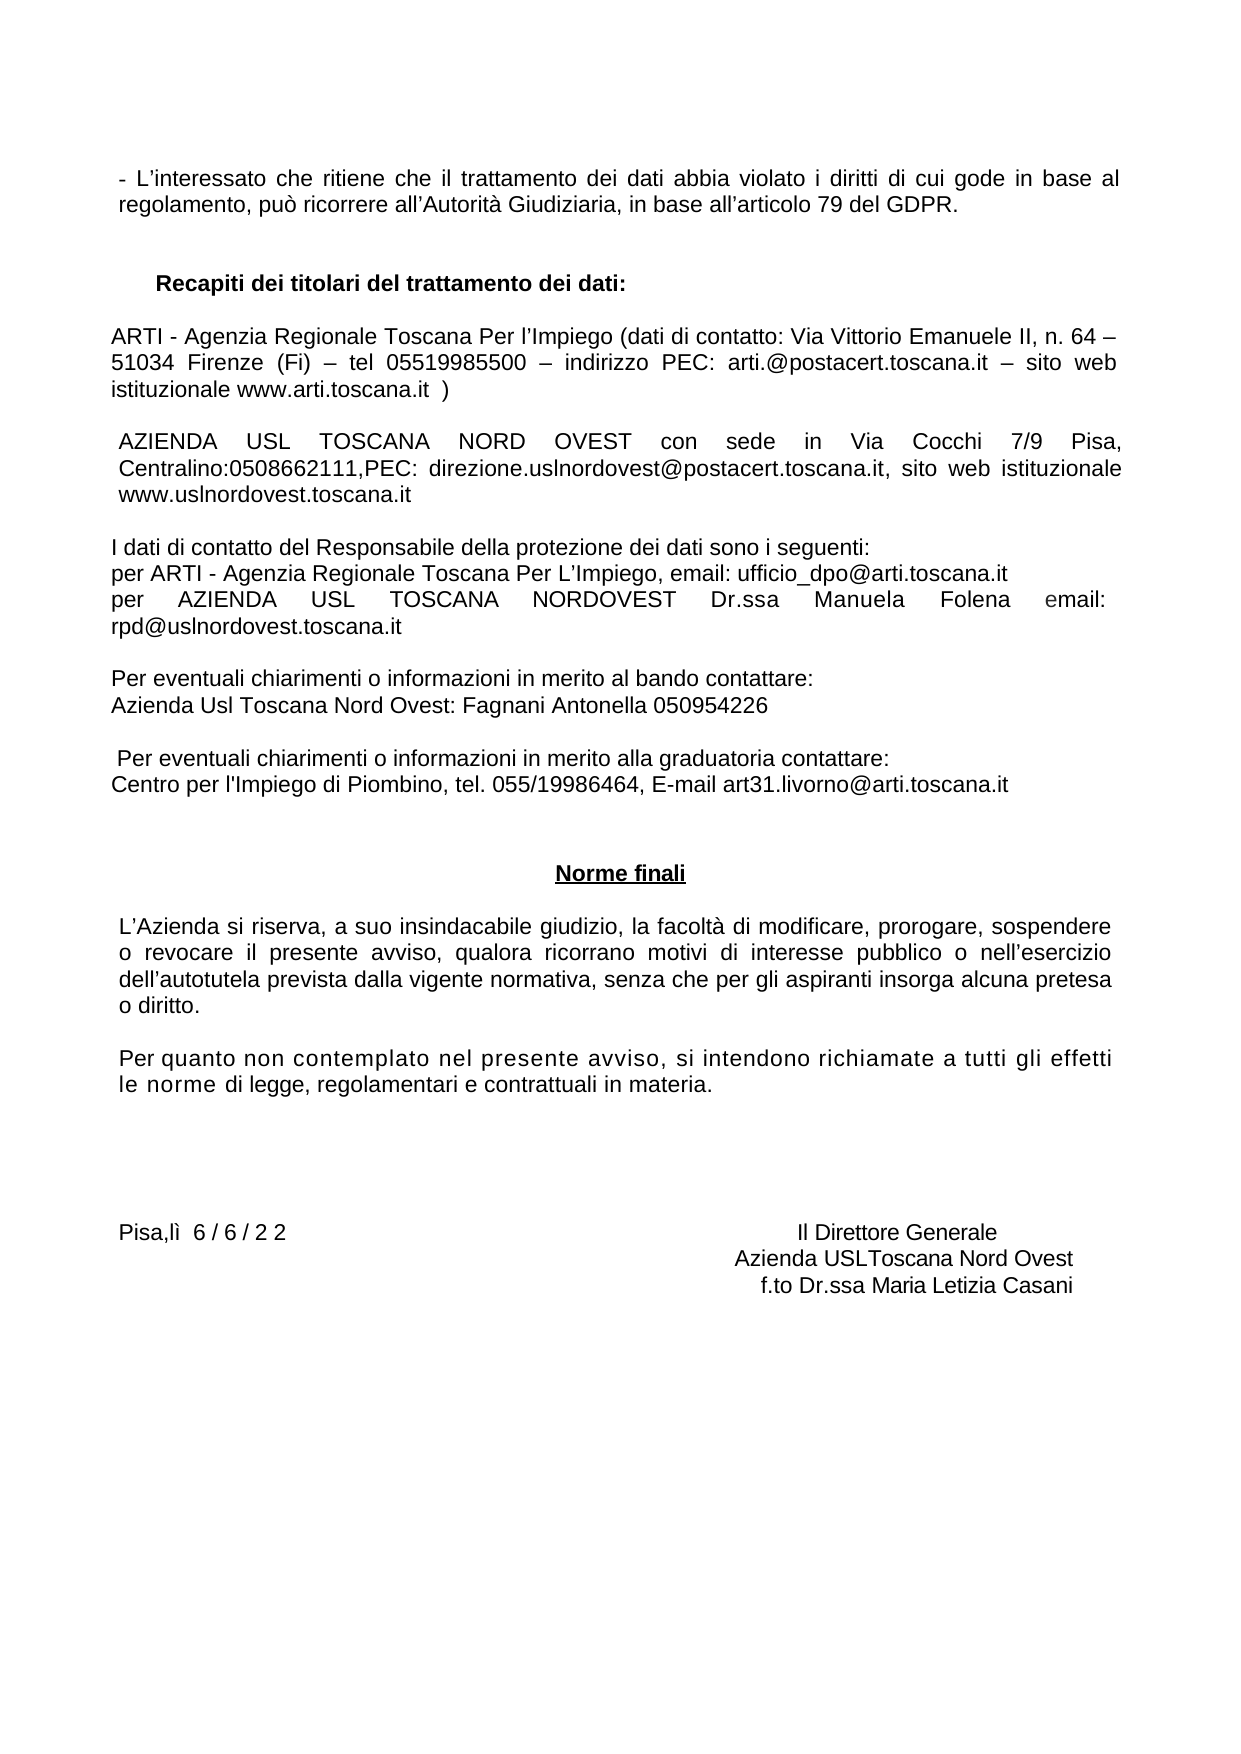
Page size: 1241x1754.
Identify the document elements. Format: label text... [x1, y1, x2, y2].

text Centro per l'Impiego di Piombino, tel. 055/19986464, E-mail art31.livorno@arti.toscana.it [111, 771, 1165, 797]
text Per eventuali chiarimenti o informazioni in merito alla graduatoria contattare: [117, 744, 1165, 771]
text Recapiti dei titolari del trattamento dei dati: [155, 270, 1121, 296]
text L’Azienda si riserva, a suo insindacabile giudizio, la facoltà di modificare, prorogare, sospendere o revocare il presente avviso, qualora ricorrano motivi di interesse pubblico o nell’esercizio dell’autotutela prevista dalla vigente normativa, senza che per gli aspiranti insorga alcuna pretesa o diritto. [119, 913, 1112, 1018]
text Azienda Usl Toscana Nord Ovest: Fagnani Antonella 050954226 [111, 692, 1165, 718]
text Azienda USLToscana Nord Ovest [81, 1245, 1073, 1272]
text Pisa,lì 6/6/22 Il Direttore Generale [118, 1219, 1165, 1245]
text f.to Dr.ssa Maria Letizia Casani [81, 1272, 1073, 1298]
text AZIENDA USL TOSCANA NORD OVEST con sede in Via Cocchi 7/9 Pisa, Centralino:0508662111,PEC: direzione.uslnordovest@postacert.toscana.it, sito web istituzionale www.uslnordovest.toscana.it [118, 428, 1122, 507]
text I dati di contatto del Responsabile della protezione dei dati sono i seguenti: [111, 534, 1165, 560]
text per AZIENDA USL TOSCANA NORDOVEST Dr.ssa Manuela Folena email: rpd@uslnordovest.toscana.it [111, 586, 1106, 639]
subtitle Per eventuali chiarimenti o informazioni in merito al bando contattare: [111, 665, 1165, 692]
text per ARTI - Agenzia Regionale Toscana Per L’Impiego, email: ufficio_dpo@arti.toscana.it [111, 560, 1165, 586]
text ARTI - Agenzia Regionale Toscana Per l’Impiego (dati di contatto: Via Vittorio Emanuele II, n. 64 – 51034 Firenze (Fi) – tel 05519985500 – indirizzo PEC: arti.@postacert.toscana.it – sito web istituzionale www.arti.toscana.it ) [111, 323, 1118, 402]
list L’interessato che ritiene che il trattamento dei dati abbia violato i diritti di cui gode in base al regolamento, può ricorrere all’Autorità Giudiziaria, in base all’articolo 79 del GDPR. [118, 164, 1121, 217]
text Per quanto non contemplato nel presente avviso, si intendono richiamate a tutti gli effetti le norme di legge, regolamentari e contrattuali in materia. [119, 1045, 1112, 1097]
subtitle Norme finali [81, 859, 1160, 886]
